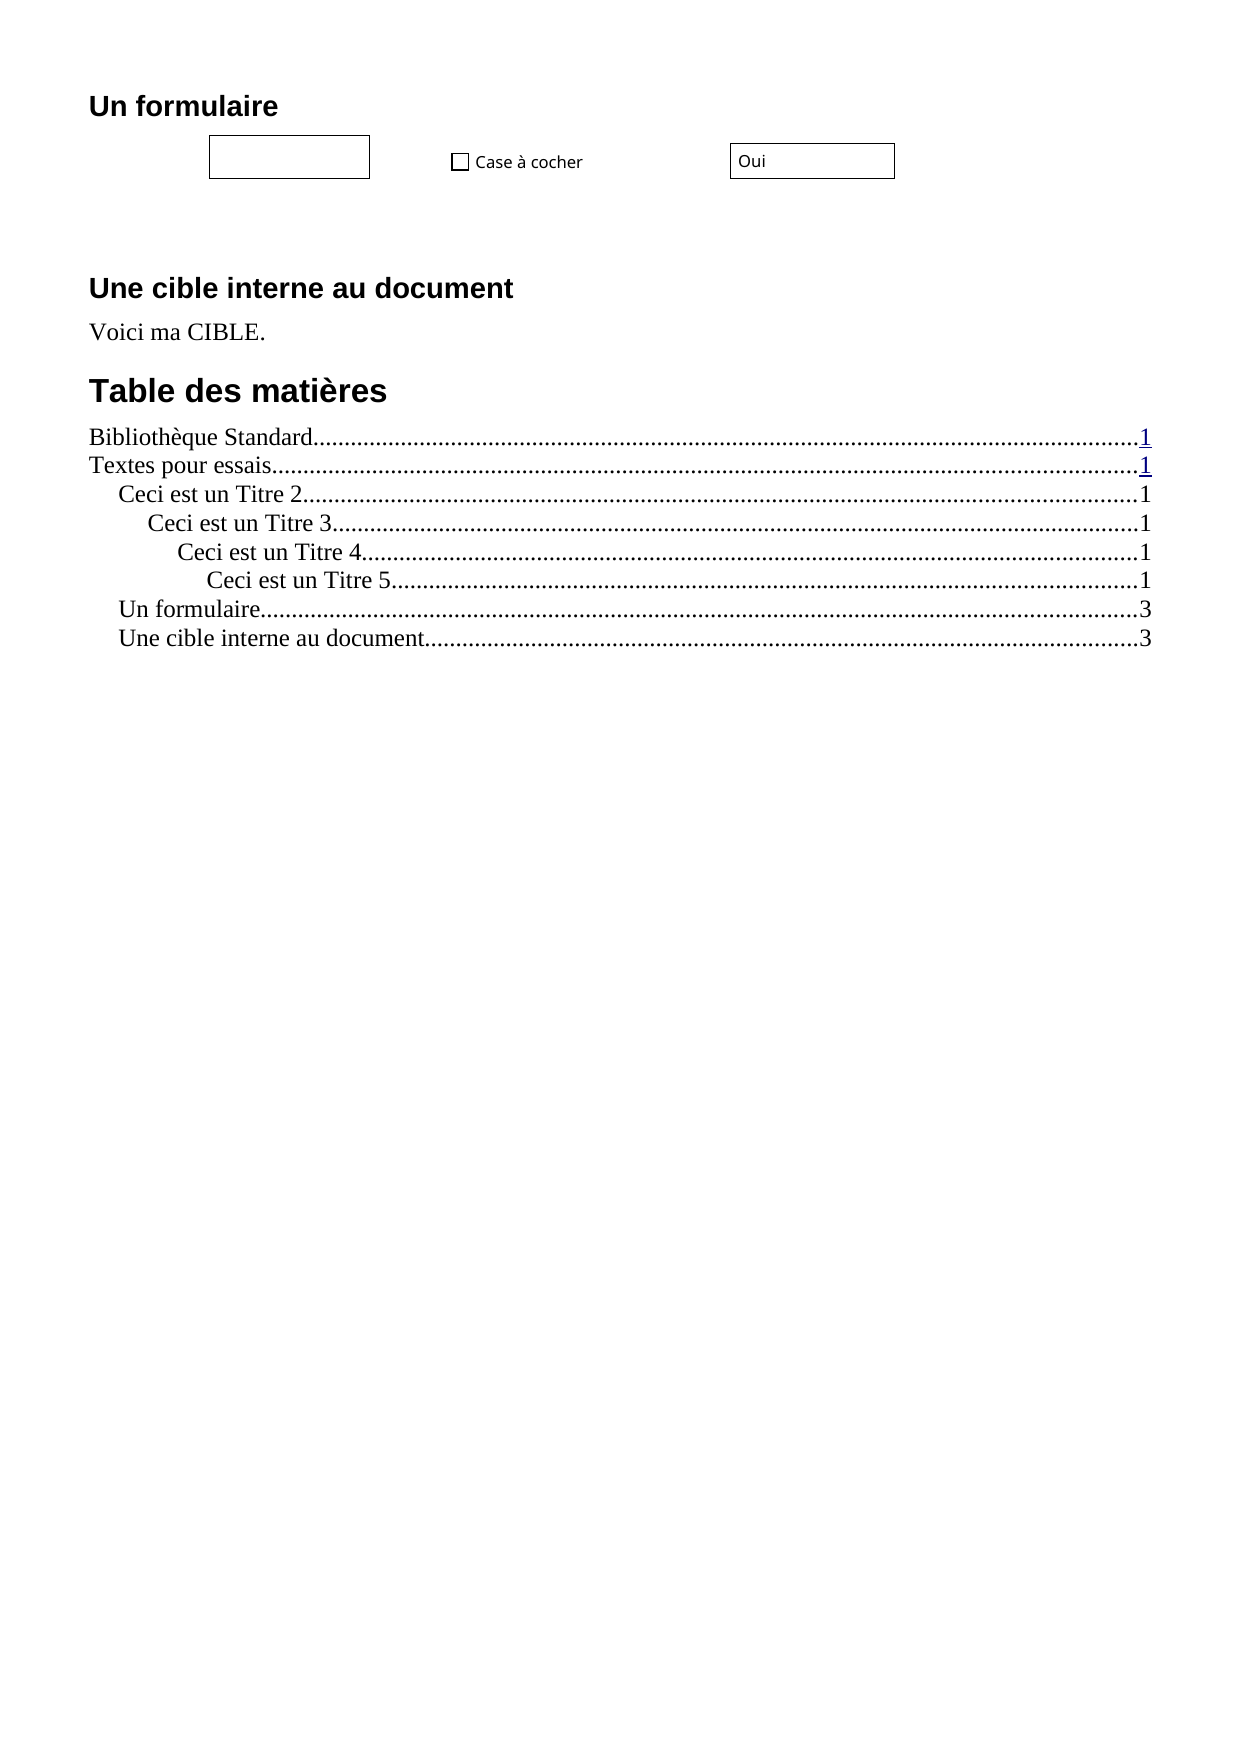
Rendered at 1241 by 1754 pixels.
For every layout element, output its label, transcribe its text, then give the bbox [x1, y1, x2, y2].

text Textes pour essais 1 [88, 450, 1152, 479]
subtitle Un formulaire [88, 88, 1152, 122]
text Ceci est un Titre 4 1 [177, 537, 1152, 565]
text Un formulaire 3 [118, 594, 1152, 623]
text Voici ma CIBLE. [88, 317, 1152, 346]
text Ceci est un Titre 2 1 [118, 479, 1152, 508]
subtitle Table des matières [88, 371, 1152, 409]
text Ceci est un Titre 3 1 [147, 508, 1152, 537]
text Bibliothèque Standard 1 [88, 422, 1152, 450]
text Ceci est un Titre 5 1 [206, 565, 1152, 594]
text Une cible interne au document 3 [118, 623, 1152, 652]
subtitle Une cible interne au document [88, 271, 1152, 305]
